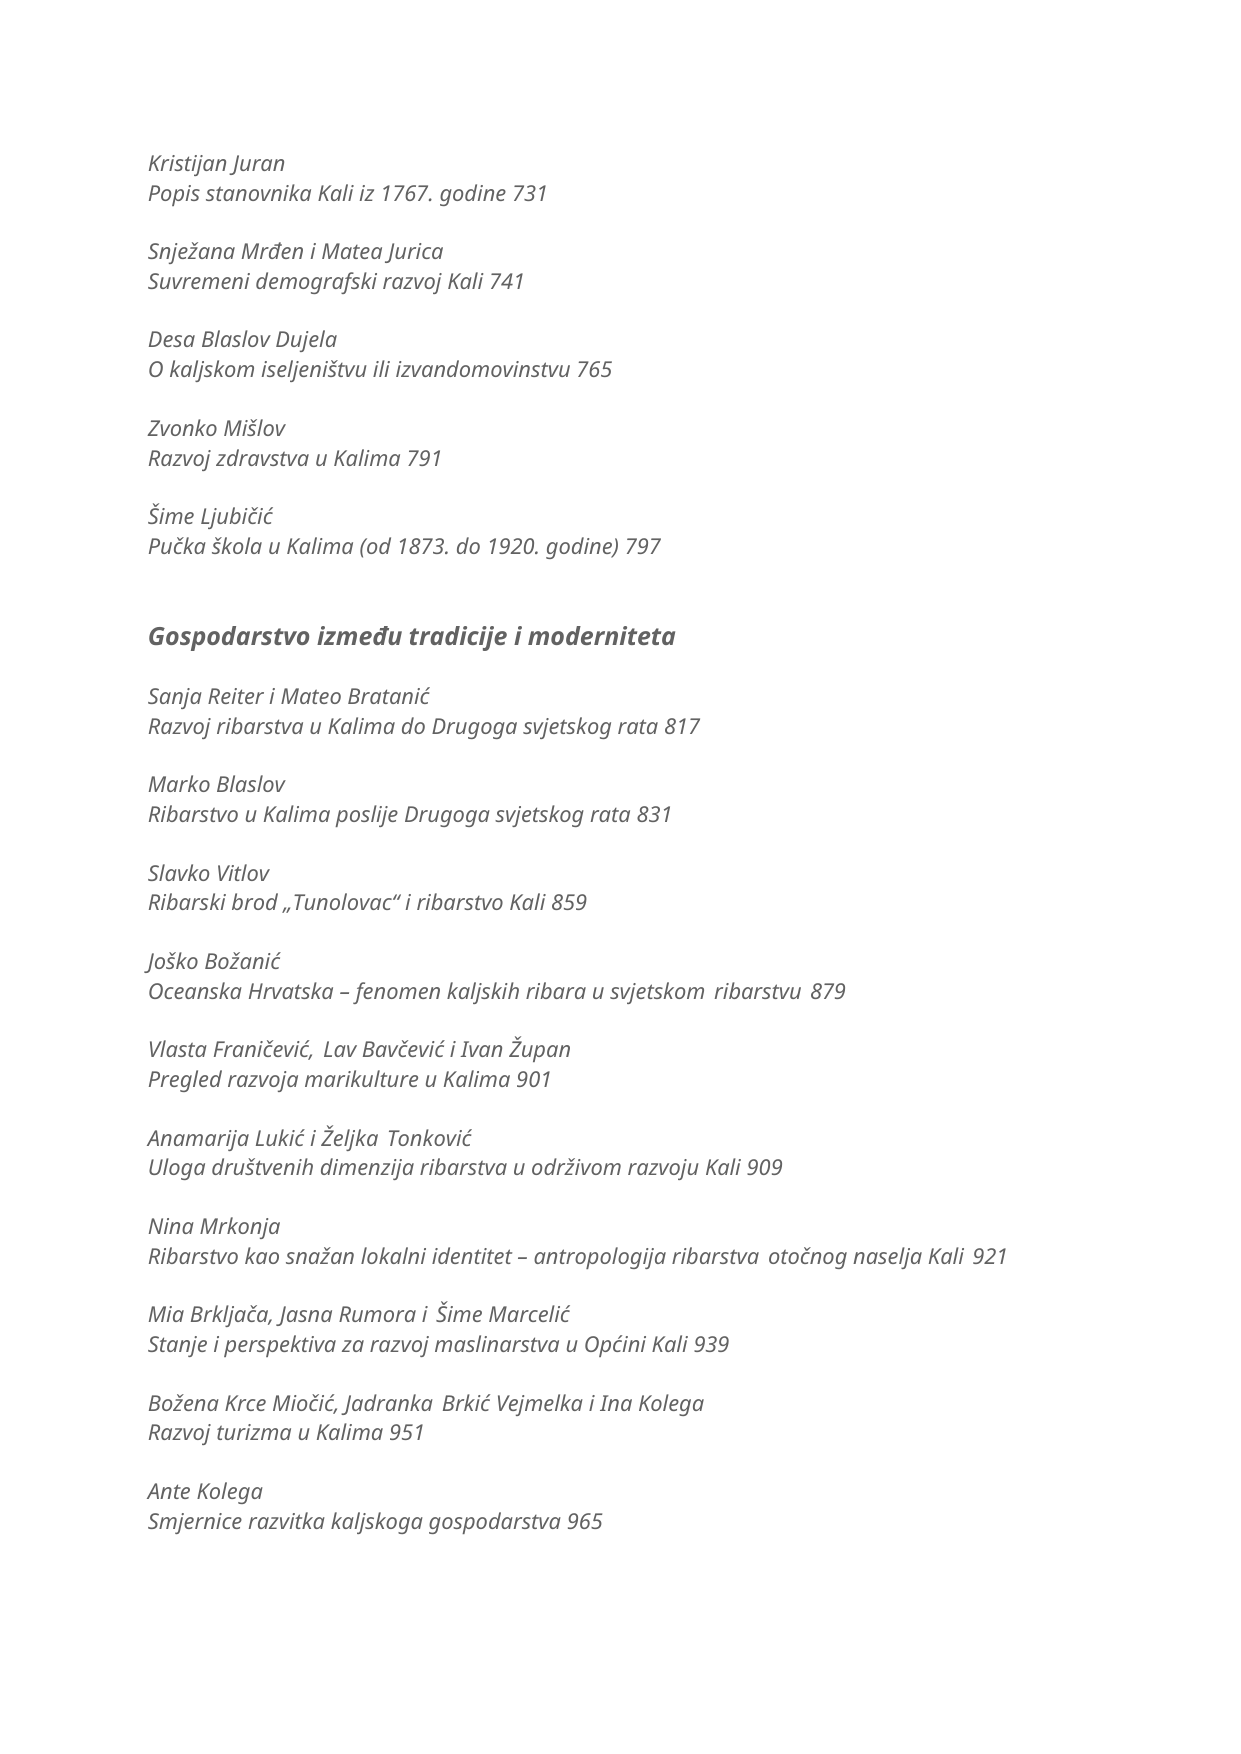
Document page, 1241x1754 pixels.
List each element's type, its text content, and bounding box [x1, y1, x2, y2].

text Gospodarstvo između tradicije i moderniteta [148, 618, 1092, 652]
text Marko Blaslov Ribarstvo u Kalima poslije Drugoga svjetskog rata 831 [148, 769, 1092, 829]
text Zvonko Mišlov Razvoj zdravstva u Kalima 791 [148, 413, 1092, 472]
text Kristijan Juran Popis stanovnika Kali iz 1767. godine 731 [148, 148, 1092, 207]
text Sanja Reiter i Mateo Bratanić [148, 681, 1092, 711]
text Anamarija Lukić i Željka Tonković Uloga društvenih dimenzija ribarstva u održivom razvoju Kali 909 [148, 1123, 1092, 1182]
text Razvoj ribarstva u Kalima do Drugoga svjetskog rata 817 [148, 711, 1092, 741]
text Šime Ljubičić Pučka škola u Kalima (od 1873. do 1920. godine) 797 [148, 501, 1092, 561]
text Snježana Mrđen i Matea Jurica Suvremeni demografski razvoj Kali 741 [148, 236, 1092, 296]
text Ante Kolega Smjernice razvitka kaljskoga gospodarstva 965 [148, 1476, 1092, 1536]
text Vlasta Franičević, Lav Bavčević i Ivan Župan Pregled razvoja marikulture u Kalima 901 [148, 1034, 1092, 1094]
text Slavko Vitlov Ribarski brod „Tunolovac“ i ribarstvo Kali 859 [148, 858, 1092, 917]
text Nina Mrkonja Ribarstvo kao snažan lokalni identitet – antropologija ribarstva otočnog naselja Kali 921 [148, 1211, 1092, 1271]
text Božena Krce Miočić, Jadranka Brkić Vejmelka i Ina Kolega Razvoj turizma u Kalima 951 [148, 1388, 1092, 1447]
text Joško Božanić Oceanska Hrvatska – fenomen kaljskih ribara u svjetskom ribarstvu 879 [148, 946, 1092, 1006]
text Desa Blaslov Dujela O kaljskom iseljeništvu ili izvandomovinstvu 765 [148, 324, 1092, 384]
text Mia Brkljača, Jasna Rumora i Šime Marcelić Stanje i perspektiva za razvoj maslinarstva u Općini Kali 939 [148, 1299, 1092, 1359]
